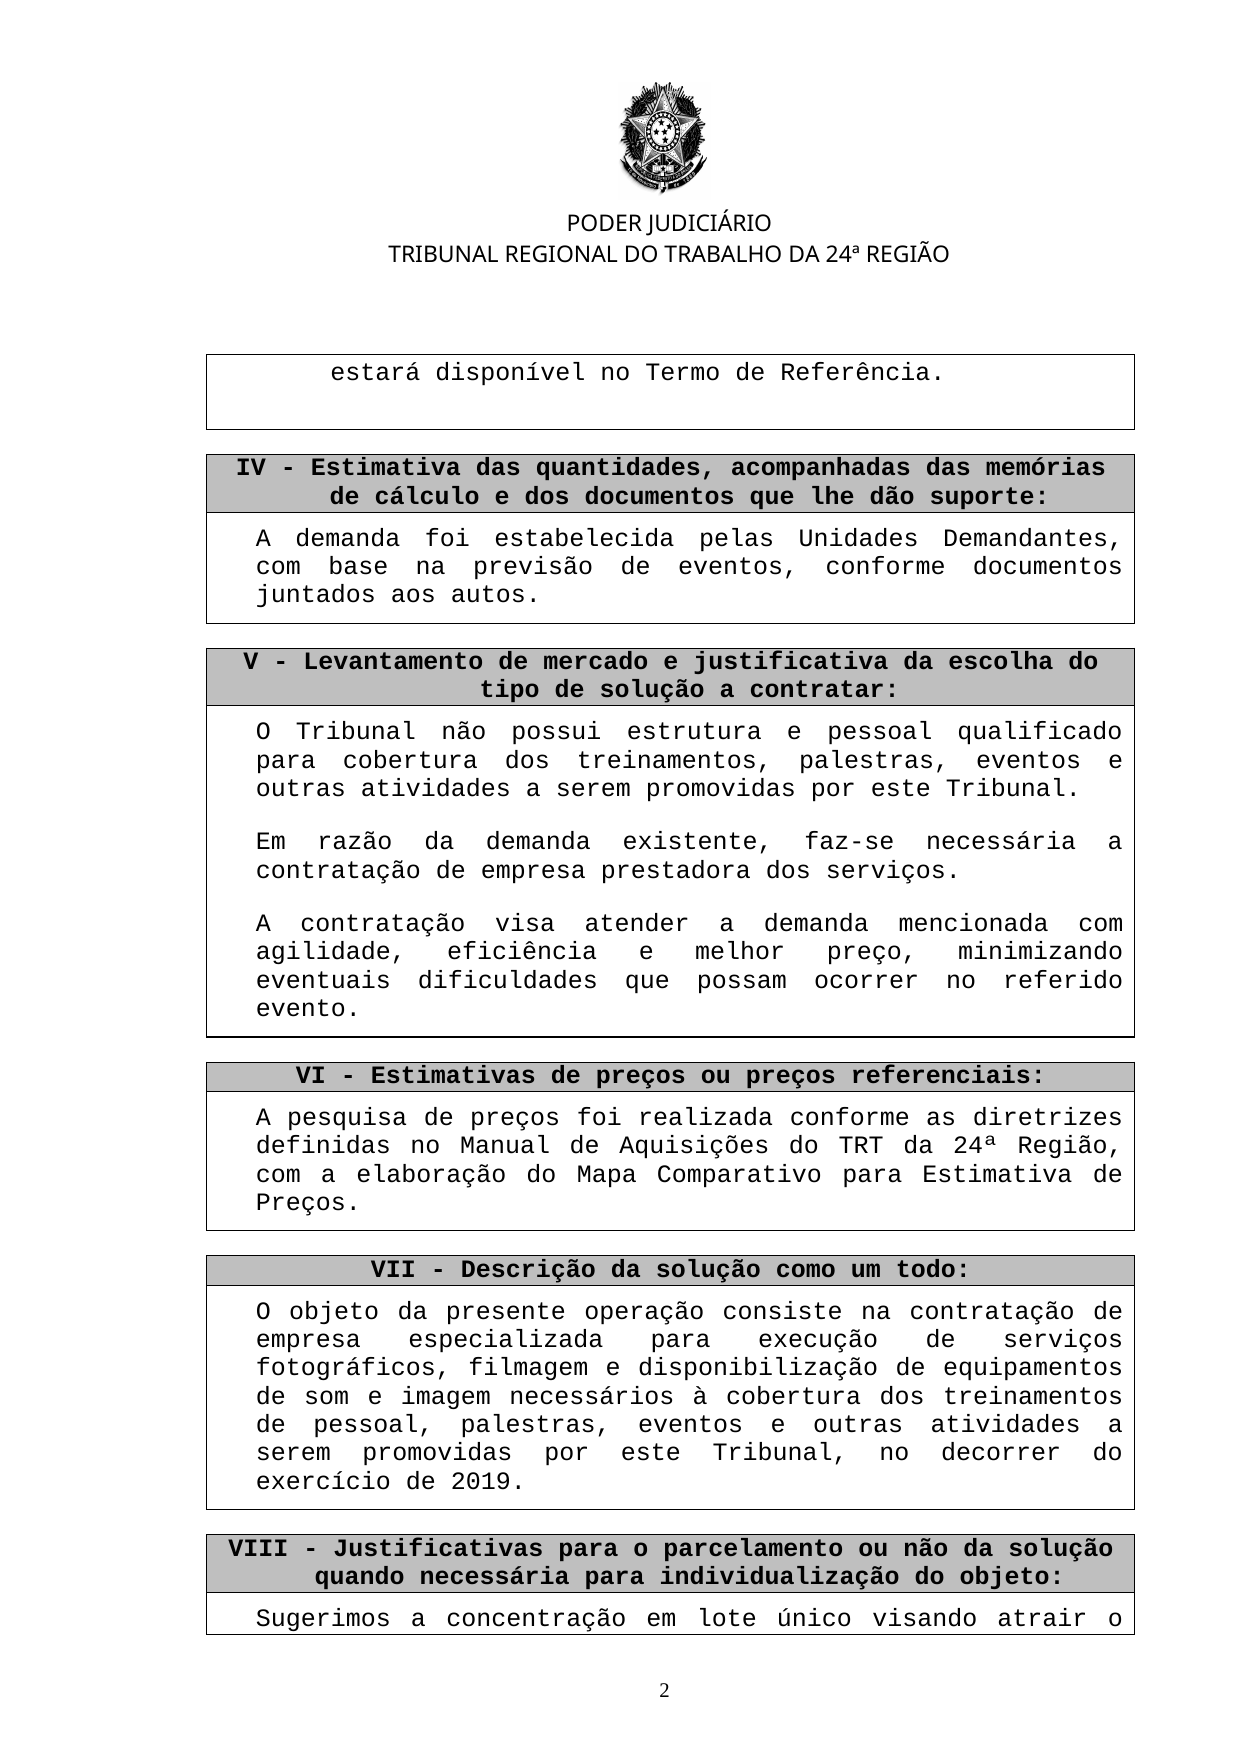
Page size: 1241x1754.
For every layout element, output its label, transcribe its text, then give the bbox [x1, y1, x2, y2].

picture [618, 82, 711, 200]
table_header Levantamento de mercado e justificativa da escolha do tipo de solução a contratar: [207, 649, 1134, 705]
table_header Estimativa das quantidades, acompanhadas das memórias de cálculo e dos documentos que lhe dão suporte: [207, 455, 1134, 512]
table_cell O objeto da presente operação consiste na contratação de empresa especializada para execução de serviços fotográficos, filmagem e disponibilização de equipamentos de som e imagem necessários à cobertura dos treinamentos de pessoal, palestras, eventos e outras atividades a serem promovidas por este Tribunal, no decorrer do exercício de 2019. [207, 1286, 1134, 1509]
table_header Descrição da solução como um todo: [207, 1256, 1134, 1285]
table_header Justificativas para o parcelamento ou não da solução quando necessária para individualização do objeto: [207, 1535, 1134, 1592]
table_cell Sugerimos a concentração em lote único visando atrair o [207, 1593, 1134, 1634]
table_cell A pesquisa de preços foi realizada conforme as diretrizes definidas no Manual de Aquisições do TRT da 24ª Região, com a elaboração do Mapa Comparativo para Estimativa de Preços. [207, 1092, 1134, 1230]
table_cell O Tribunal não possui estrutura e pessoal qualificado para cobertura dos treinamentos, palestras, eventos e outras atividades a serem promovidas por este Tribunal. Em razão da demanda existente, faz-se necessária a contratação de empresa prestadora dos serviços. A contratação visa atender a demanda mencionada com agilidade, eficiência e melhor preço, minimizando eventuais dificuldades que possam ocorrer no referido evento. [207, 706, 1134, 1036]
table_cell estará disponível no Termo de Referência. [207, 355, 1134, 429]
table_header Estimativas de preços ou preços referenciais: [207, 1063, 1134, 1091]
table_cell A demanda foi estabelecida pelas Unidades Demandantes, com base na previsão de eventos, conforme documentos juntados aos autos. [207, 513, 1134, 623]
